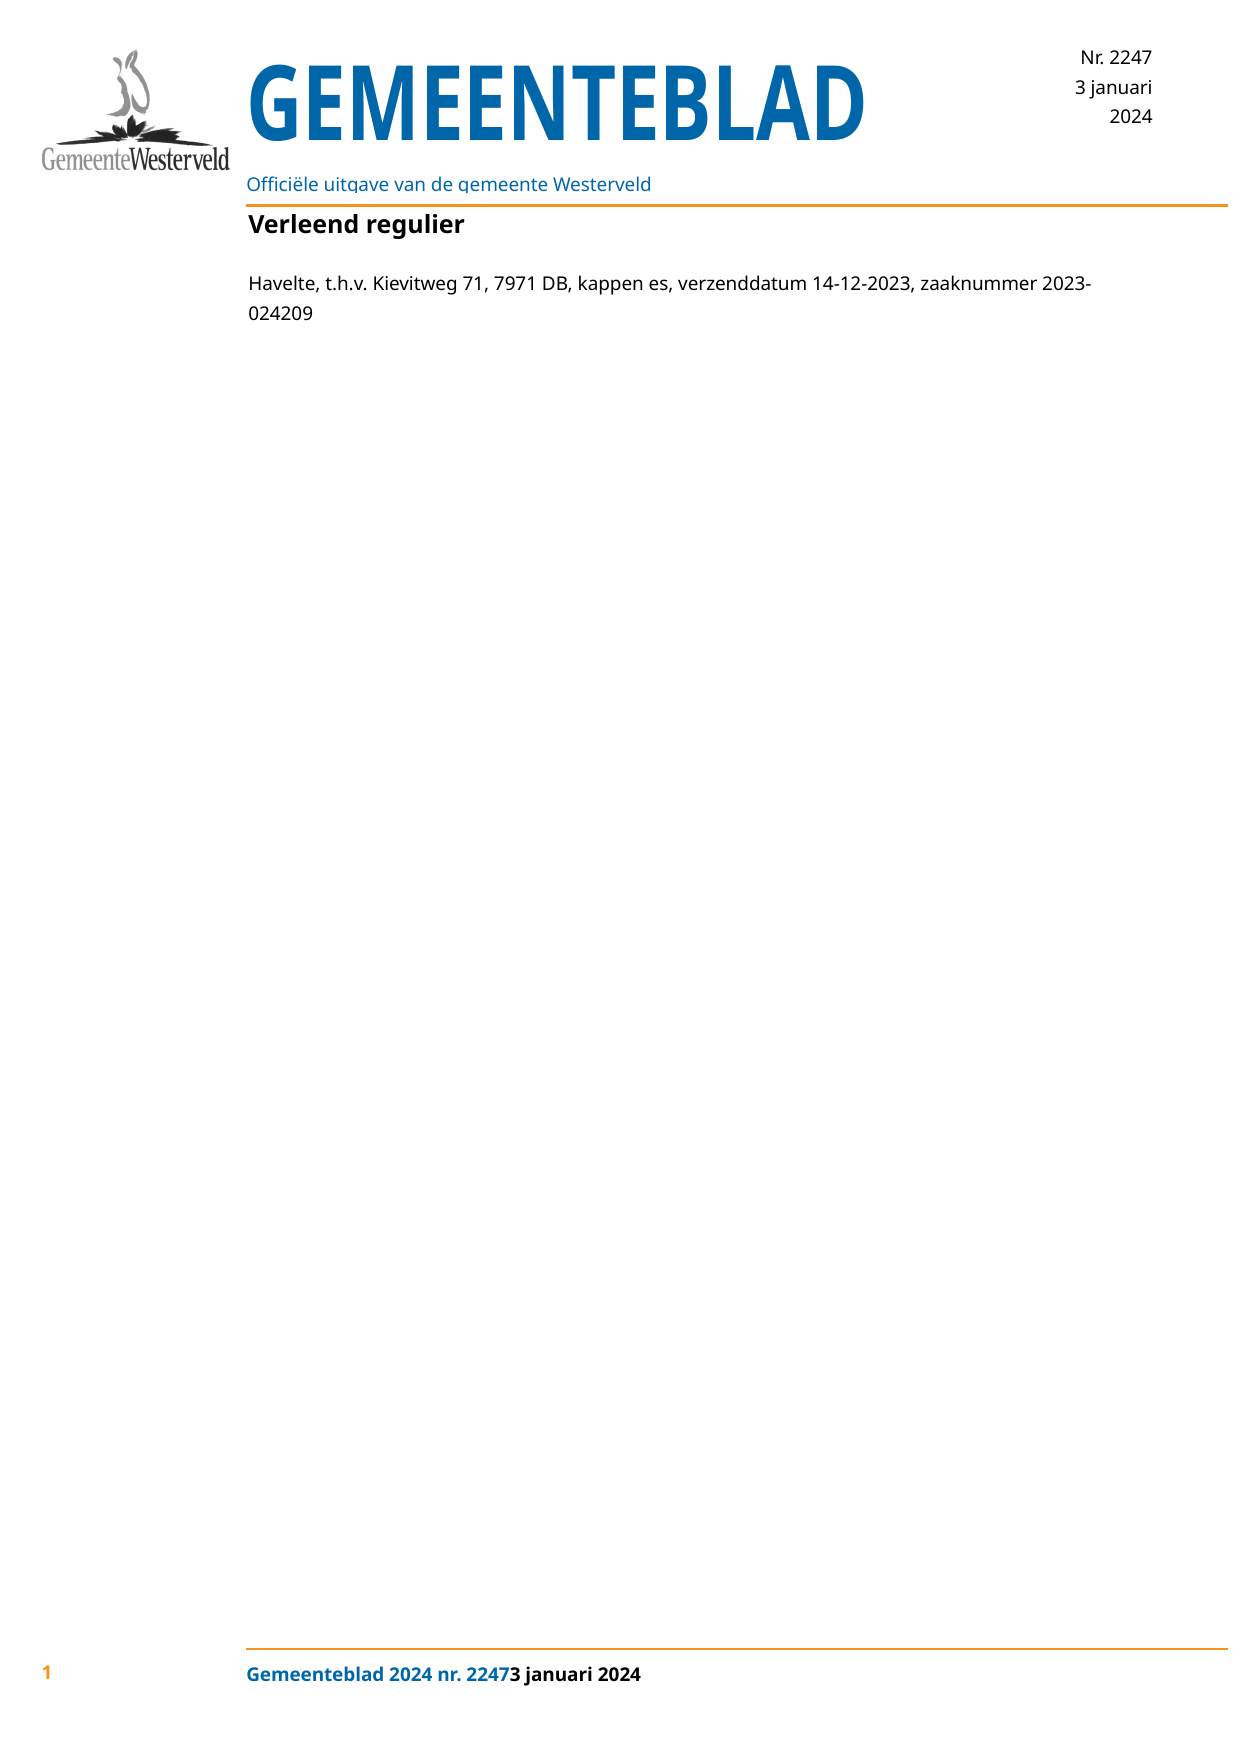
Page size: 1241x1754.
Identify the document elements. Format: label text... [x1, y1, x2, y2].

text Havelte, t.h.v. Kievitweg 71, 7971 DB, kappen es, verzenddatum 14-12-2023, zaaknummer 2023-024209 [248, 270, 1152, 326]
text Verleend regulier [248, 207, 1152, 241]
picture [41, 47, 231, 172]
